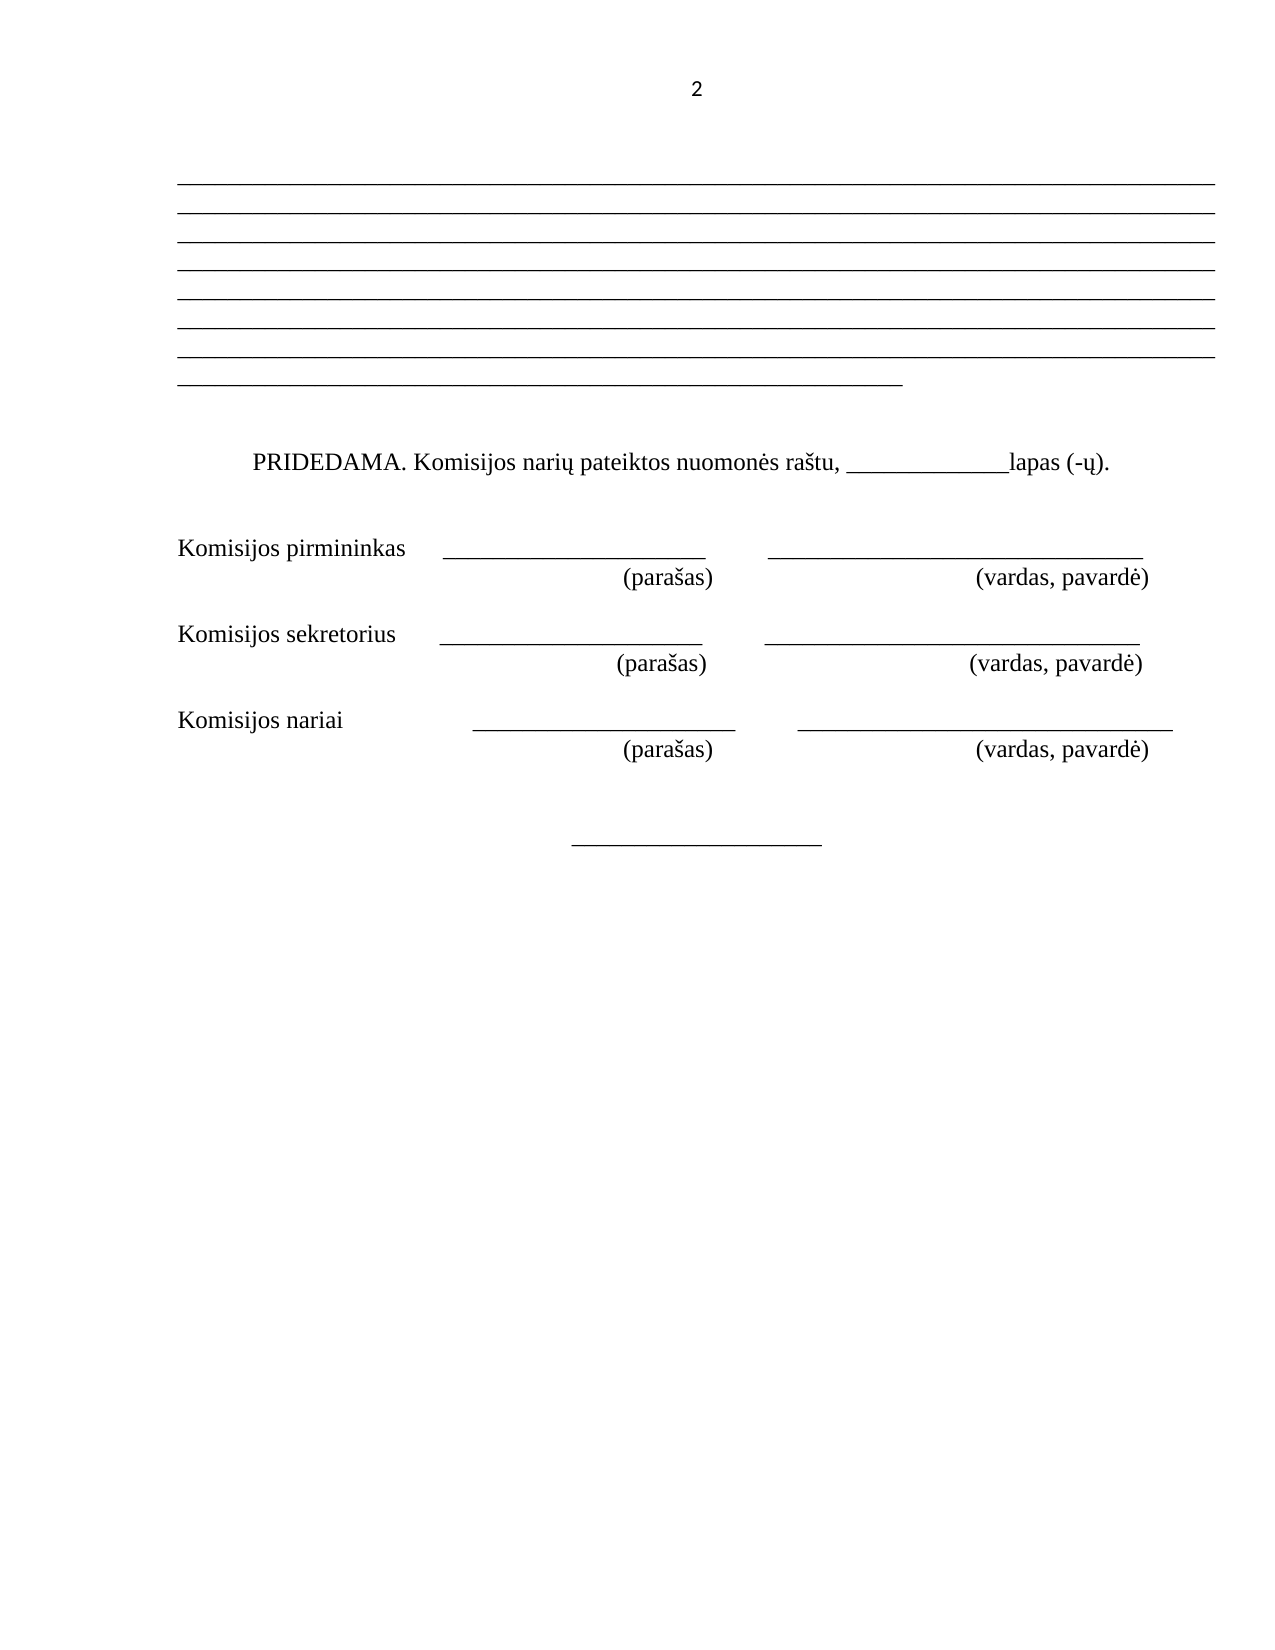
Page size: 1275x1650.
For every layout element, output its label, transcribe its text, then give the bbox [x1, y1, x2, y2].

text Komisijos pirmininkas _____________________ ______________________________ [177, 533, 1216, 562]
text (parašas) (vardas, pavardė) [177, 734, 1216, 763]
text Komisijos nariai _____________________ ______________________________ [177, 706, 1216, 734]
text ____________________ [177, 821, 1216, 849]
text (parašas) (vardas, pavardė) [177, 648, 1216, 677]
text PRIDEDAMA. Komisijos narių pateiktos nuomonės raštu, _____________lapas (-ų). [177, 447, 1216, 476]
text ______________________________________________________________________________________________________________________________________________________________________________________________________________________________________________________________________________________________________________________________________________________________________________________________________ [177, 246, 1216, 389]
text Komisijos sekretorius _____________________ ______________________________ [177, 619, 1216, 648]
text ___________________________________________________________________________________ [177, 217, 1216, 246]
text (parašas) (vardas, pavardė) [177, 562, 1216, 591]
text ___________________________________________________________________________________ [177, 159, 1216, 188]
text ___________________________________________________________________________________ [177, 188, 1216, 217]
